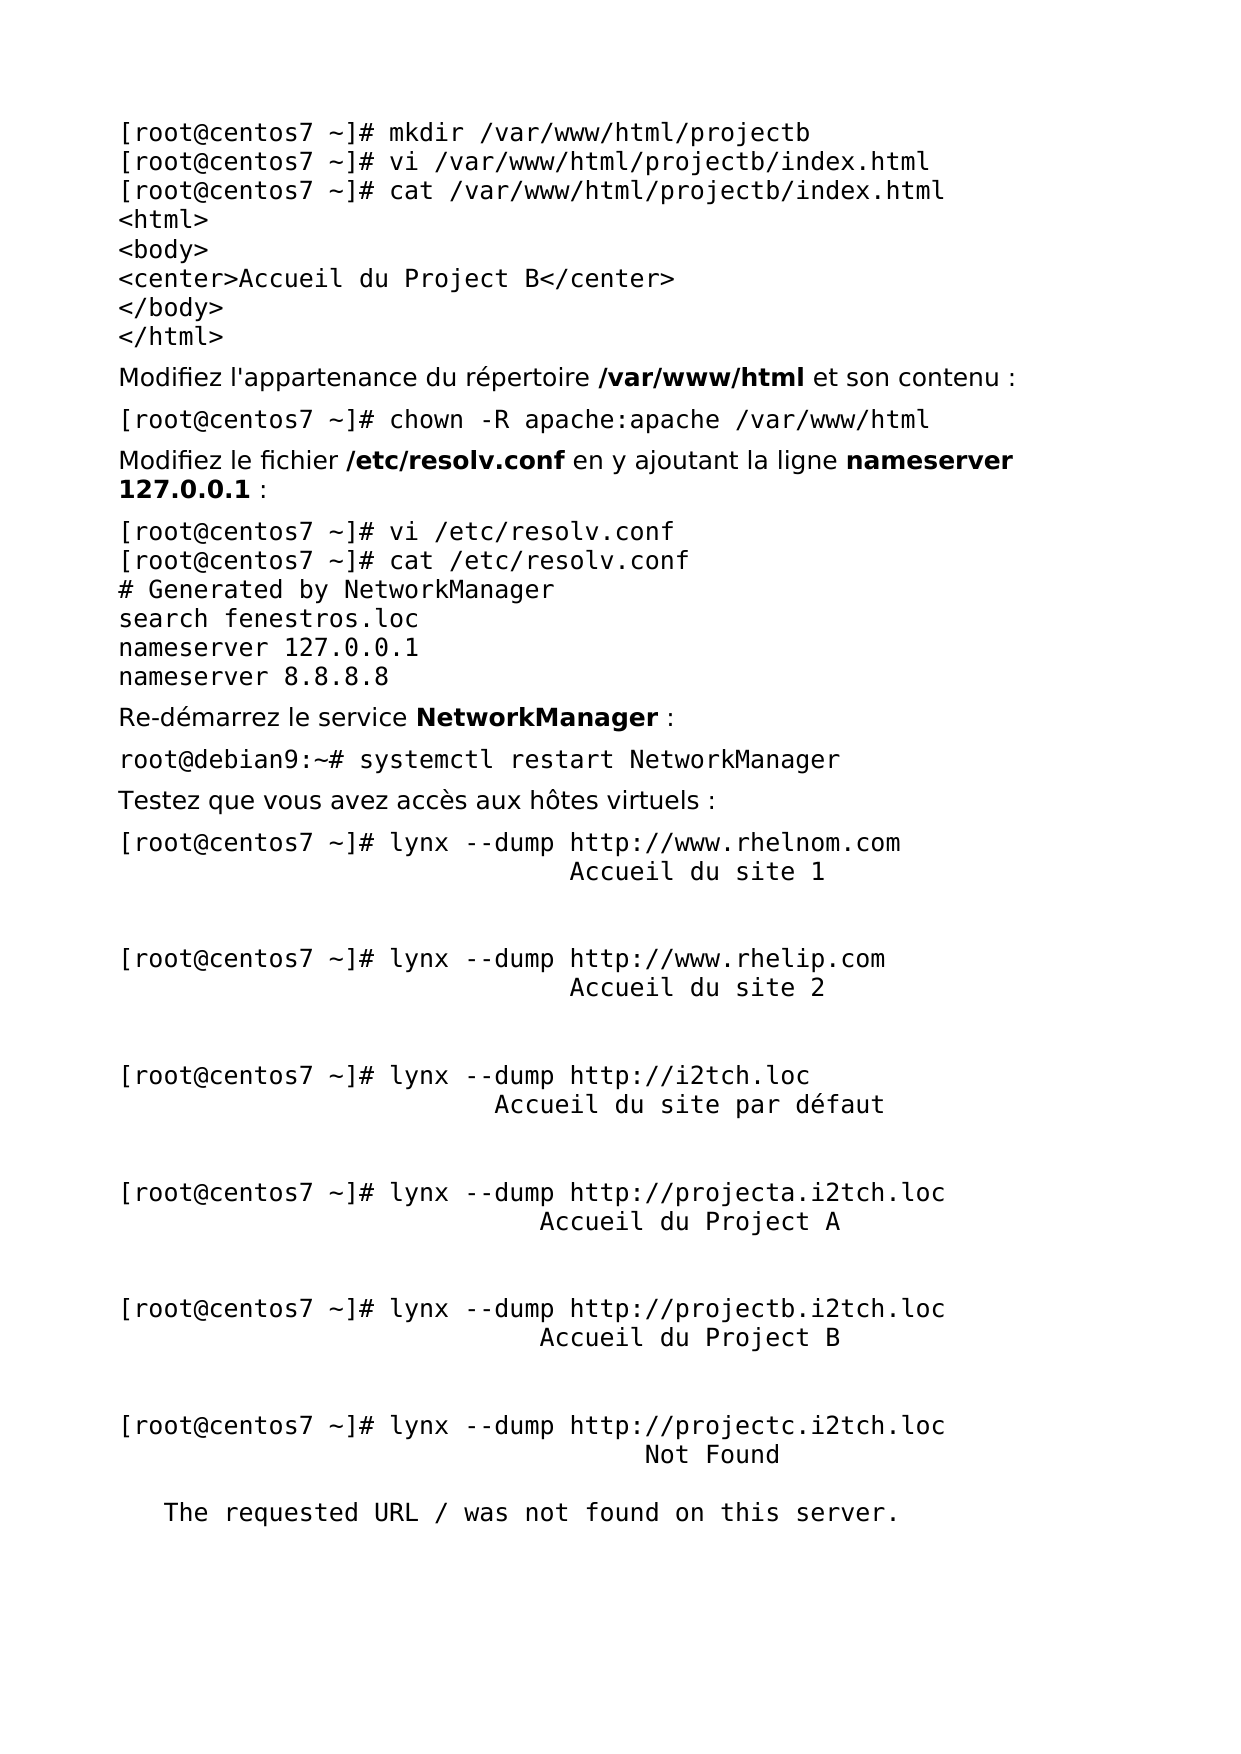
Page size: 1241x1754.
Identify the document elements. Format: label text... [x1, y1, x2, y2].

text Re-démarrez le service NetworkManager : [118, 703, 1122, 733]
text [root@centos7 ~]# mkdir /var/www/html/projectb [root@centos7 ~]# vi /var/www/html/projectb/index.html [root@centos7 ~]# cat /var/www/html/projectb/index.html <html> <body> <center>Accueil du Project B</center> </body> </html> [118, 118, 1122, 351]
text [root@centos7 ~]# chown -R apache:apache /var/www/html [118, 405, 1122, 434]
text root@debian9:~# systemctl restart NetworkManager [118, 745, 1122, 774]
text Modifiez le fichier /etc/resolv.conf en y ajoutant la ligne nameserver 127.0.0.1 : [118, 446, 1122, 504]
text Testez que vous avez accès aux hôtes virtuels : [118, 786, 1122, 815]
text Modifiez l'appartenance du répertoire /var/www/html et son contenu : [118, 363, 1122, 392]
text [root@centos7 ~]# lynx --dump http://www.rhelnom.com Accueil du site 1 [root@centos7 ~]# lynx --dump http://www.rhelip.com Accueil du site 2 [root@centos7 ~]# lynx --dump http://i2tch.loc Accueil du site par défaut [root@centos7 ~]# lynx --dump http://projecta.i2tch.loc Accueil du Project A [root@centos7 ~]# lynx --dump http://projectb.i2tch.loc Accueil du Project B [root@centos7 ~]# lynx --dump http://projectc.i2tch.loc Not Found The requested URL / was not found on this server. [118, 828, 1122, 1557]
text [root@centos7 ~]# vi /etc/resolv.conf [root@centos7 ~]# cat /etc/resolv.conf # Generated by NetworkManager search fenestros.loc nameserver 127.0.0.1 nameserver 8.8.8.8 [118, 517, 1122, 692]
